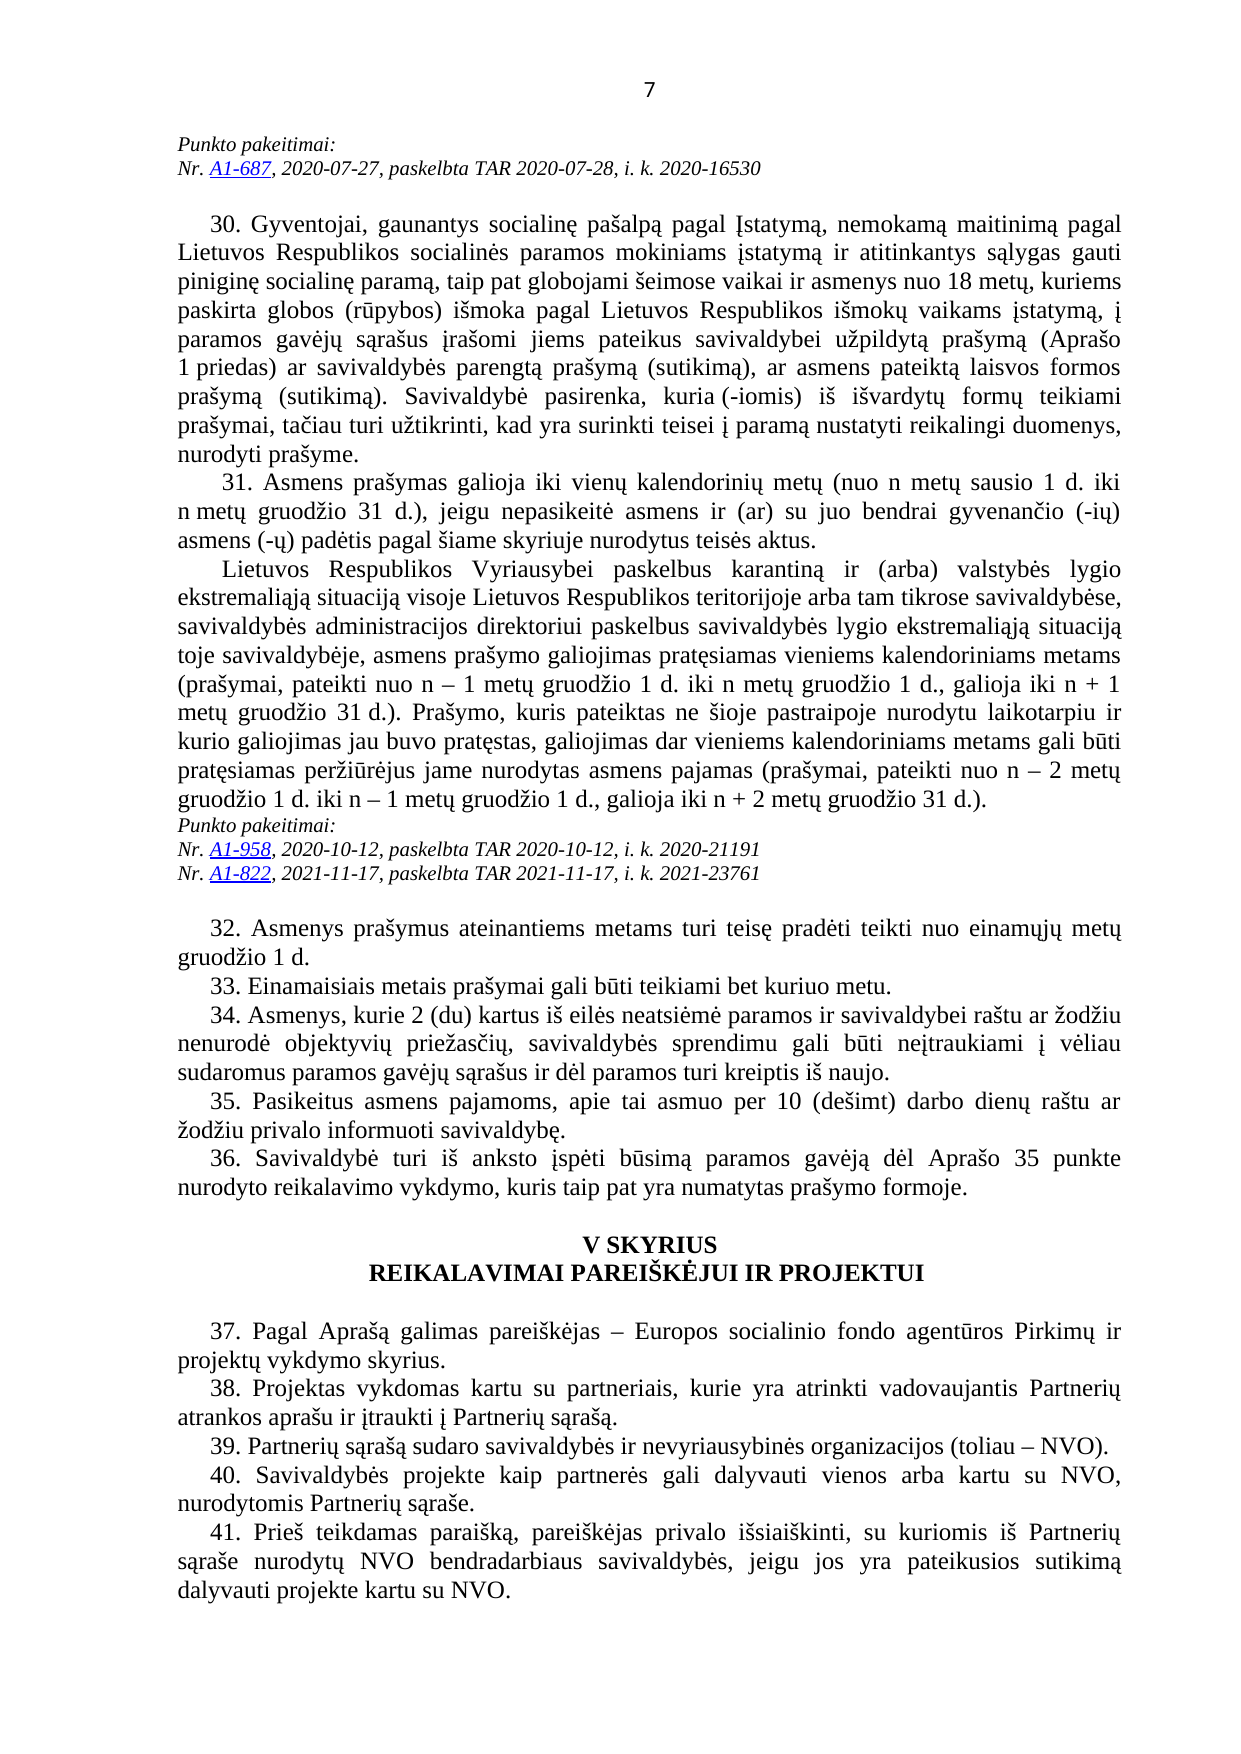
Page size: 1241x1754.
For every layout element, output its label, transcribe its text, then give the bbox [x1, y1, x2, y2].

text Nr. A1-958, 2020-10-12, paskelbta TAR 2020-10-12, i. k. 2020-21191 [177, 837, 1122, 861]
text 34. Asmenys, kurie 2 (du) kartus iš eilės neatsiėmė paramos ir savivaldybei raštu ar žodžiu nenurodė objektyvių priežasčių, savivaldybės sprendimu gali būti neįtraukiami į vėliau sudaromus paramos gavėjų sąrašus ir dėl paramos turi kreiptis iš naujo. [177, 1000, 1122, 1086]
text REIKALAVIMAI PAREIŠKĖJUI IR PROJEKTUI [177, 1258, 1122, 1287]
text 40. Savivaldybės projekte kaip partnerės gali dalyvauti vienos arba kartu su NVO, nurodytomis Partnerių sąraše. [177, 1460, 1122, 1517]
text V SKYRIUS [177, 1230, 1122, 1258]
text Nr. A1-822, 2021-11-17, paskelbta TAR 2021-11-17, i. k. 2021-23761 [177, 861, 1122, 885]
text 33. Einamaisiais metais prašymai gali būti teikiami bet kuriuo metu. [177, 971, 1122, 1000]
text 30. Gyventojai, gaunantys socialinę pašalpą pagal Įstatymą, nemokamą maitinimą pagal Lietuvos Respublikos socialinės paramos mokiniams įstatymą ir atitinkantys sąlygas gauti piniginę socialinę paramą, taip pat globojami šeimose vaikai ir asmenys nuo 18 metų, kuriems paskirta globos (rūpybos) išmoka pagal Lietuvos Respublikos išmokų vaikams įstatymą, į paramos gavėjų sąrašus įrašomi jiems pateikus savivaldybei užpildytą prašymą (Aprašo 1 priedas) ar savivaldybės parengtą prašymą (sutikimą), ar asmens pateiktą laisvos formos prašymą (sutikimą). Savivaldybė pasirenka, kuria (‑iomis) iš išvardytų formų teikiami prašymai, tačiau turi užtikrinti, kad yra surinkti teisei į paramą nustatyti reikalingi duomenys, nurodyti prašyme. [177, 209, 1122, 467]
text 37. Pagal Aprašą galimas pareiškėjas – Europos socialinio fondo agentūros Pirkimų ir projektų vykdymo skyrius. [177, 1316, 1122, 1373]
text Punkto pakeitimai: [177, 812, 1122, 837]
text 41. Prieš teikdamas paraišką, pareiškėjas privalo išsiaiškinti, su kuriomis iš Partnerių sąraše nurodytų NVO bendradarbiaus savivaldybės, jeigu jos yra pateikusios sutikimą dalyvauti projekte kartu su NVO. [177, 1517, 1122, 1603]
text Punkto pakeitimai: [177, 132, 1122, 156]
text 38. Projektas vykdomas kartu su partneriais, kurie yra atrinkti vadovaujantis Partnerių atrankos aprašu ir įtraukti į Partnerių sąrašą. [177, 1373, 1122, 1431]
text 39. Partnerių sąrašą sudaro savivaldybės ir nevyriausybinės organizacijos (toliau – NVO). [177, 1431, 1122, 1460]
text 35. Pasikeitus asmens pajamoms, apie tai asmuo per 10 (dešimt) darbo dienų raštu ar žodžiu privalo informuoti savivaldybę. [177, 1086, 1122, 1143]
text Nr. A1-687, 2020-07-27, paskelbta TAR 2020-07-28, i. k. 2020-16530 [177, 156, 1122, 180]
text Lietuvos Respublikos Vyriausybei paskelbus karantiną ir (arba) valstybės lygio ekstremaliąją situaciją visoje Lietuvos Respublikos teritorijoje arba tam tikrose savivaldybėse, savivaldybės administracijos direktoriui paskelbus savivaldybės lygio ekstremaliąją situaciją toje savivaldybėje, asmens prašymo galiojimas pratęsiamas vieniems kalendoriniams metams (prašymai, pateikti nuo n – 1 metų gruodžio 1 d. iki n metų gruodžio 1 d., galioja iki n + 1 metų gruodžio 31 d.). Prašymo, kuris pateiktas ne šioje pastraipoje nurodytu laikotarpiu ir kurio galiojimas jau buvo pratęstas, galiojimas dar vieniems kalendoriniams metams gali būti pratęsiamas peržiūrėjus jame nurodytas asmens pajamas (prašymai, pateikti nuo n – 2 metų gruodžio 1 d. iki n – 1 metų gruodžio 1 d., galioja iki n + 2 metų gruodžio 31 d.). [177, 554, 1122, 812]
text 32. Asmenys prašymus ateinantiems metams turi teisę pradėti teikti nuo einamųjų metų gruodžio 1 d. [177, 913, 1122, 971]
text 31. Asmens prašymas galioja iki vienų kalendorinių metų (nuo n metų sausio 1 d. iki n metų gruodžio 31 d.), jeigu nepasikeitė asmens ir (ar) su juo bendrai gyvenančio (-ių) asmens (‑ų) padėtis pagal šiame skyriuje nurodytus teisės aktus. [177, 467, 1122, 554]
text 36. Savivaldybė turi iš anksto įspėti būsimą paramos gavėją dėl Aprašo 35 punkte nurodyto reikalavimo vykdymo, kuris taip pat yra numatytas prašymo formoje. [177, 1143, 1122, 1201]
